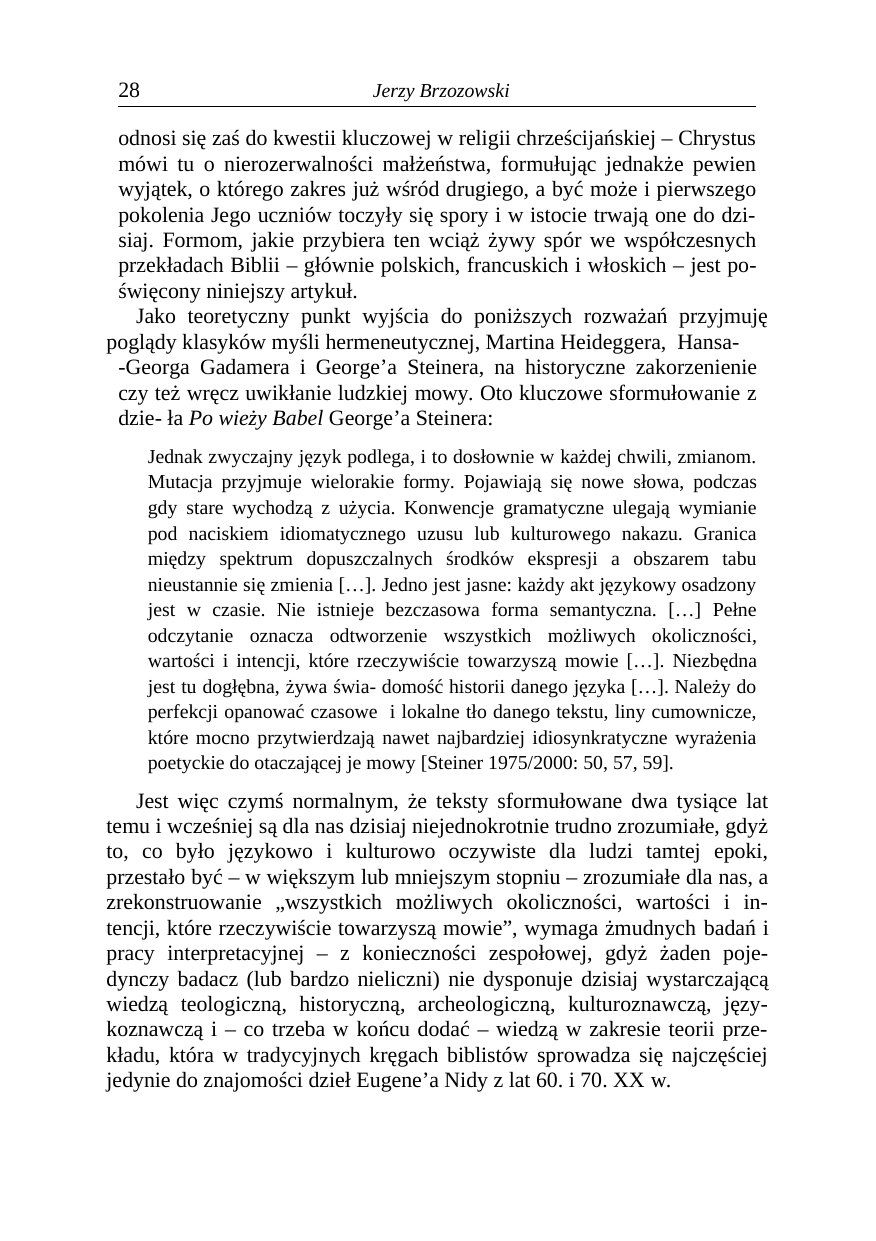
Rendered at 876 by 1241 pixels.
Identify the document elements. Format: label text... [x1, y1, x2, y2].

text Jednak zwyczajny język podlega, i to dosłownie w każdej chwili, zmianom. Mutacja przyjmuje wielorakie formy. Pojawiają się nowe słowa, podczas gdy stare wychodzą z użycia. Konwencje gramatyczne ulegają wymianie pod naciskiem idiomatycznego uzusu lub kulturowego nakazu. Granica między spektrum dopuszczalnych środków ekspresji a obszarem tabu nieustannie się zmienia […]. Jedno jest jasne: każdy akt językowy osadzony jest w czasie. Nie istnieje bezczasowa forma semantyczna. […] Pełne odczytanie oznacza odtworzenie wszystkich możliwych okoliczności, wartości i intencji, które rzeczywiście towarzyszą mowie […]. Niezbędna jest tu dogłębna, żywa świa- domość historii danego języka […]. Należy do perfekcji opanować czasowe i lokalne tło danego tekstu, liny cumownicze, które mocno przytwierdzają nawet najbardziej idiosynkratyczne wyrażenia poetyckie do otaczającej je mowy [Steiner 1975/2000: 50, 57, 59]. [148, 445, 757, 774]
text Jest więc czymś normalnym, że teksty sformułowane dwa tysiące lat temu i wcześniej są dla nas dzisiaj niejednokrotnie trudno zrozumiałe, gdyż to, co było językowo i kulturowo oczywiste dla ludzi tamtej epoki, przestało być – w większym lub mniejszym stopniu – zrozumiałe dla nas, a zrekonstruowanie „wszystkich możliwych okoliczności, wartości i in- tencji, które rzeczywiście towarzyszą mowie”, wymaga żmudnych badań i pracy interpretacyjnej – z konieczności zespołowej, gdyż żaden poje- dynczy badacz (lub bardzo nieliczni) nie dysponuje dzisiaj wystarczającą wiedzą teologiczną, historyczną, archeologiczną, kulturoznawczą, języ- koznawczą i – co trzeba w końcu dodać – wiedzą w zakresie teorii prze- kładu, która w tradycyjnych kręgach biblistów sprowadza się najczęściej jedynie do znajomości dzieł Eugene’a Nidy z lat 60. i 70. XX w. [106, 788, 769, 1092]
text Jako teoretyczny punkt wyjścia do poniższych rozważań przyjmuję poglądy klasyków myśli hermeneutycznej, Martina Heideggera, Hansa- [106, 303, 769, 354]
text odnosi się zaś do kwestii kluczowej w religii chrześcijańskiej – Chrystus mówi tu o nierozerwalności małżeństwa, formułując jednakże pewien wyjątek, o którego zakres już wśród drugiego, a być może i pierwszego pokolenia Jego uczniów toczyły się spory i w istocie trwają one do dzi- siaj. Formom, jakie przybiera ten wciąż żywy spór we współczesnych przekładach Biblii – głównie polskich, francuskich i włoskich – jest po- święcony niniejszy artykuł. [118, 125, 757, 303]
text -Georga Gadamera i George’a Steinera, na historyczne zakorzenienie czy też wręcz uwikłanie ludzkiej mowy. Oto kluczowe sformułowanie z dzie- ła Po wieży Babel George’a Steinera: [118, 354, 757, 430]
